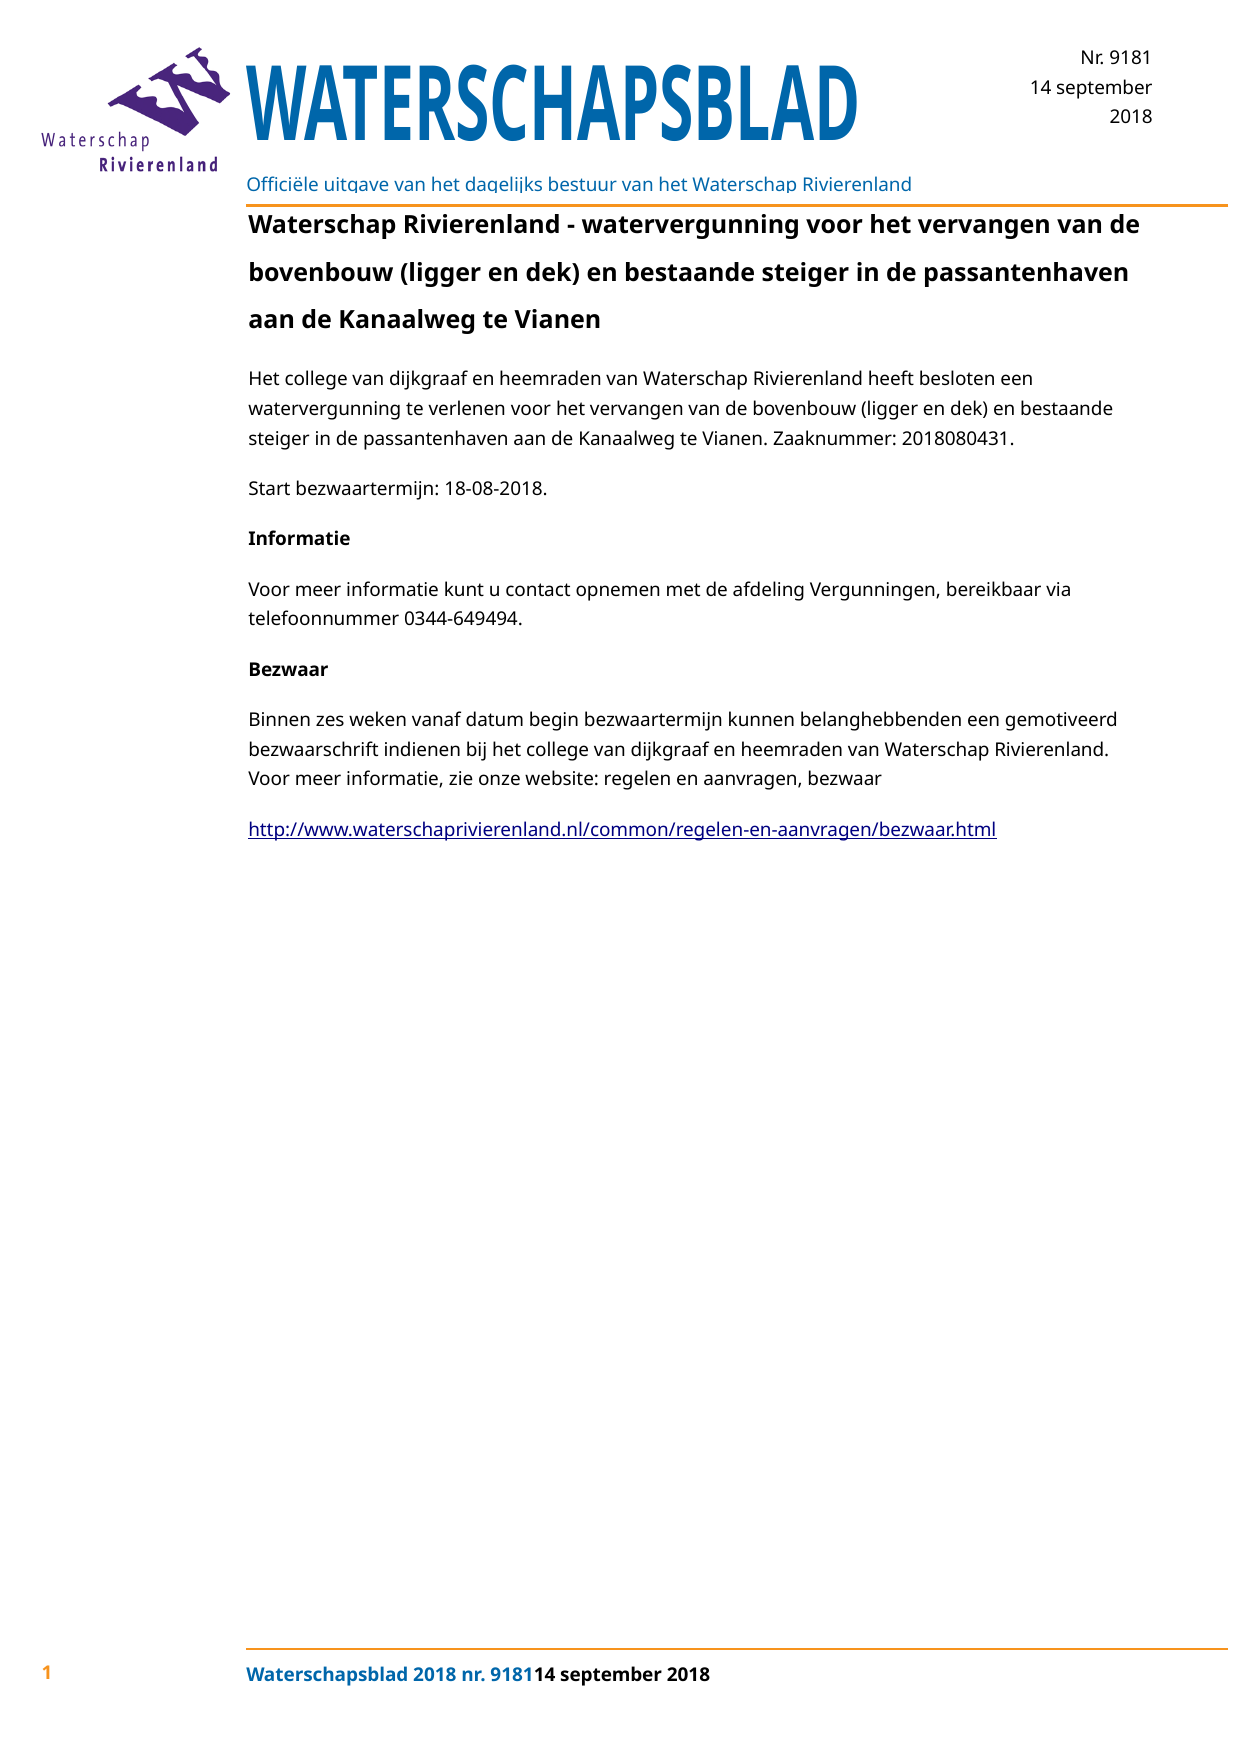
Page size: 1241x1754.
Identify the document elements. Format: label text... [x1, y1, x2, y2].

text Waterschap Rivierenland - watervergunning voor het vervangen van de bovenbouw (ligger en dek) en bestaande steiger in de passantenhaven aan de Kanaalweg te Vianen [248, 207, 1152, 336]
text Voor meer informatie kunt u contact opnemen met de afdeling Vergunningen, bereikbaar via telefoonnummer 0344-649494. [248, 576, 1152, 631]
text Informatie [248, 526, 1152, 551]
text Bezwaar [248, 656, 1152, 682]
text Het college van dijkgraaf en heemraden van Waterschap Rivierenland heeft besloten een watervergunning te verlenen voor het vervangen van de bovenbouw (ligger en dek) en bestaande steiger in de passantenhaven aan de Kanaalweg te Vianen. Zaaknummer: 2018080431. [248, 366, 1152, 450]
text Binnen zes weken vanaf datum begin bezwaartermijn kunnen belanghebbenden een gemotiveerd bezwaarschrift indienen bij het college van dijkgraaf en heemraden van Waterschap Rivierenland. Voor meer informatie, zie onze website: regelen en aanvragen, bezwaar [248, 706, 1152, 791]
text Start bezwaartermijn: 18-08-2018. [248, 475, 1152, 501]
text http://www.waterschaprivierenland.nl/common/regelen-en-aanvragen/bezwaar.html [248, 816, 1152, 842]
picture [41, 47, 231, 172]
